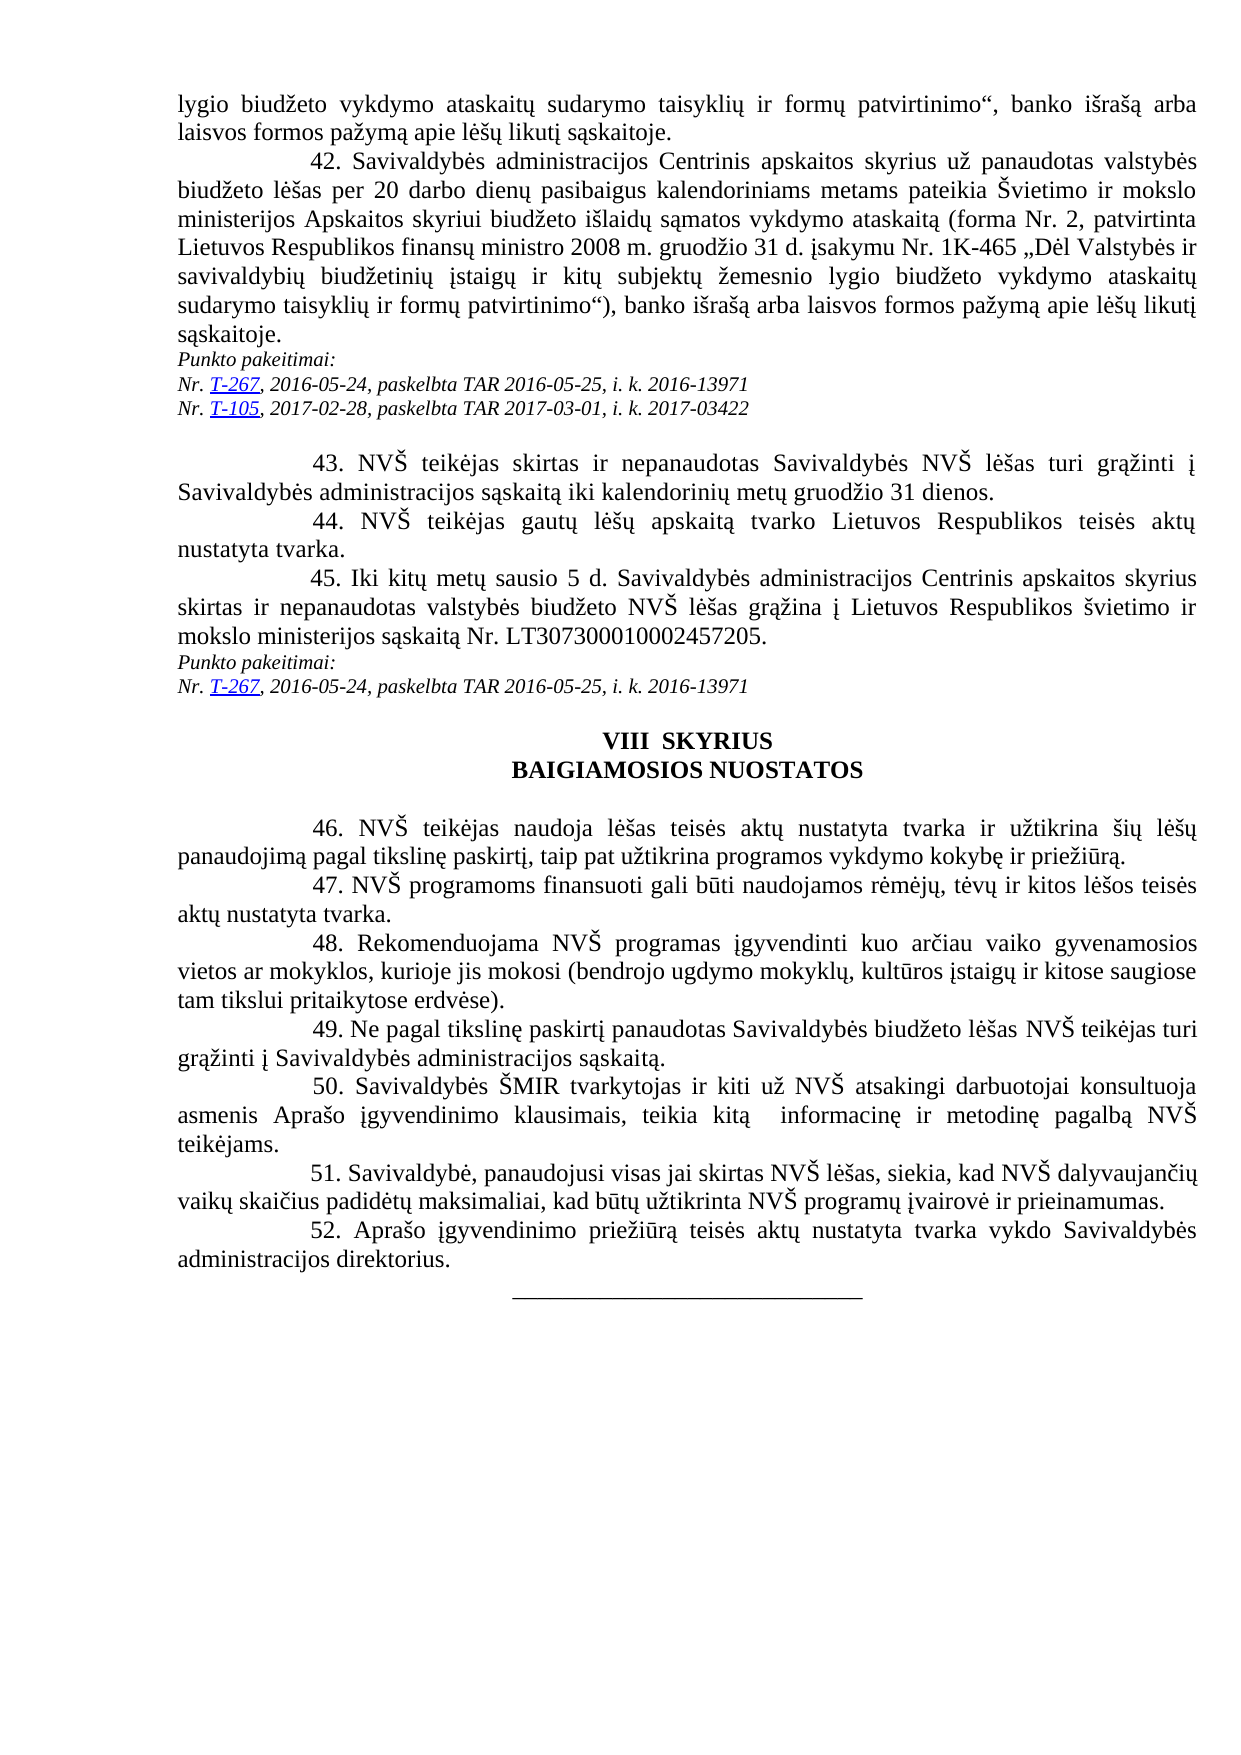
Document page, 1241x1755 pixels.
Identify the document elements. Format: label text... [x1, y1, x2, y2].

text 47. NVŠ programoms finansuoti gali būti naudojamos rėmėjų, tėvų ir kitos lėšos teisės aktų nustatyta tvarka. [177, 870, 1198, 928]
text ____________________________ [177, 1273, 1198, 1301]
text Punkto pakeitimai: [177, 649, 1198, 674]
text Nr. T-105, 2017-02-28, paskelbta TAR 2017-03-01, i. k. 2017-03422 [177, 396, 1198, 419]
text 46. NVŠ teikėjas naudoja lėšas teisės aktų nustatyta tvarka ir užtikrina šių lėšų panaudojimą pagal tikslinę paskirtį, taip pat užtikrina programos vykdymo kokybę ir priežiūrą. [177, 813, 1198, 870]
text Nr. T-267, 2016-05-24, paskelbta TAR 2016-05-25, i. k. 2016-13971 [177, 371, 1198, 396]
text 43. NVŠ teikėjas skirtas ir nepanaudotas Savivaldybės NVŠ lėšas turi grąžinti į Savivaldybės administracijos sąskaitą iki kalendorinių metų gruodžio 31 dienos. [177, 448, 1198, 506]
text 44. NVŠ teikėjas gautų lėšų apskaitą tvarko Lietuvos Respublikos teisės aktų nustatyta tvarka. [177, 506, 1198, 563]
text lygio biudžeto vykdymo ataskaitų sudarymo taisyklių ir formų patvirtinimo“, banko išrašą arba laisvos formos pažymą apie lėšų likutį sąskaitoje. [177, 89, 1198, 146]
text 51. Savivaldybė, panaudojusi visas jai skirtas NVŠ lėšas, siekia, kad NVŠ dalyvaujančių vaikų skaičius padidėtų maksimaliai, kad būtų užtikrinta NVŠ programų įvairovė ir prieinamumas. [177, 1158, 1198, 1215]
text Nr. T-267, 2016-05-24, paskelbta TAR 2016-05-25, i. k. 2016-13971 [177, 674, 1198, 698]
text 42. Savivaldybės administracijos Centrinis apskaitos skyrius už panaudotas valstybės biudžeto lėšas per 20 darbo dienų pasibaigus kalendoriniams metams pateikia Švietimo ir mokslo ministerijos Apskaitos skyriui biudžeto išlaidų sąmatos vykdymo ataskaitą (forma Nr. 2, patvirtinta Lietuvos Respublikos finansų ministro 2008 m. gruodžio 31 d. įsakymu Nr. 1K-465 „Dėl Valstybės ir savivaldybių biudžetinių įstaigų ir kitų subjektų žemesnio lygio biudžeto vykdymo ataskaitų sudarymo taisyklių ir formų patvirtinimo“), banko išrašą arba laisvos formos pažymą apie lėšų likutį sąskaitoje. [177, 146, 1198, 347]
text BAIGIAMOSIOS NUOSTATOS [177, 755, 1198, 784]
text 49. Ne pagal tikslinę paskirtį panaudotas Savivaldybės biudžeto lėšas NVŠ teikėjas turi grąžinti į Savivaldybės administracijos sąskaitą. [177, 1014, 1198, 1071]
text 52. Aprašo įgyvendinimo priežiūrą teisės aktų nustatyta tvarka vykdo Savivaldybės administracijos direktorius. [177, 1215, 1198, 1273]
text Punkto pakeitimai: [177, 347, 1198, 371]
text 48. Rekomenduojama NVŠ programas įgyvendinti kuo arčiau vaiko gyvenamosios vietos ar mokyklos, kurioje jis mokosi (bendrojo ugdymo mokyklų, kultūros įstaigų ir kitose saugiose tam tikslui pritaikytose erdvėse). [177, 928, 1198, 1014]
text VIII SKYRIUS [177, 726, 1198, 755]
text 45. Iki kitų metų sausio 5 d. Savivaldybės administracijos Centrinis apskaitos skyrius skirtas ir nepanaudotas valstybės biudžeto NVŠ lėšas grąžina į Lietuvos Respublikos švietimo ir mokslo ministerijos sąskaitą Nr. LT307300010002457205. [177, 563, 1198, 649]
text 50. Savivaldybės ŠMIR tvarkytojas ir kiti už NVŠ atsakingi darbuotojai konsultuoja asmenis Aprašo įgyvendinimo klausimais, teikia kitą informacinę ir metodinę pagalbą NVŠ teikėjams. [177, 1071, 1198, 1158]
